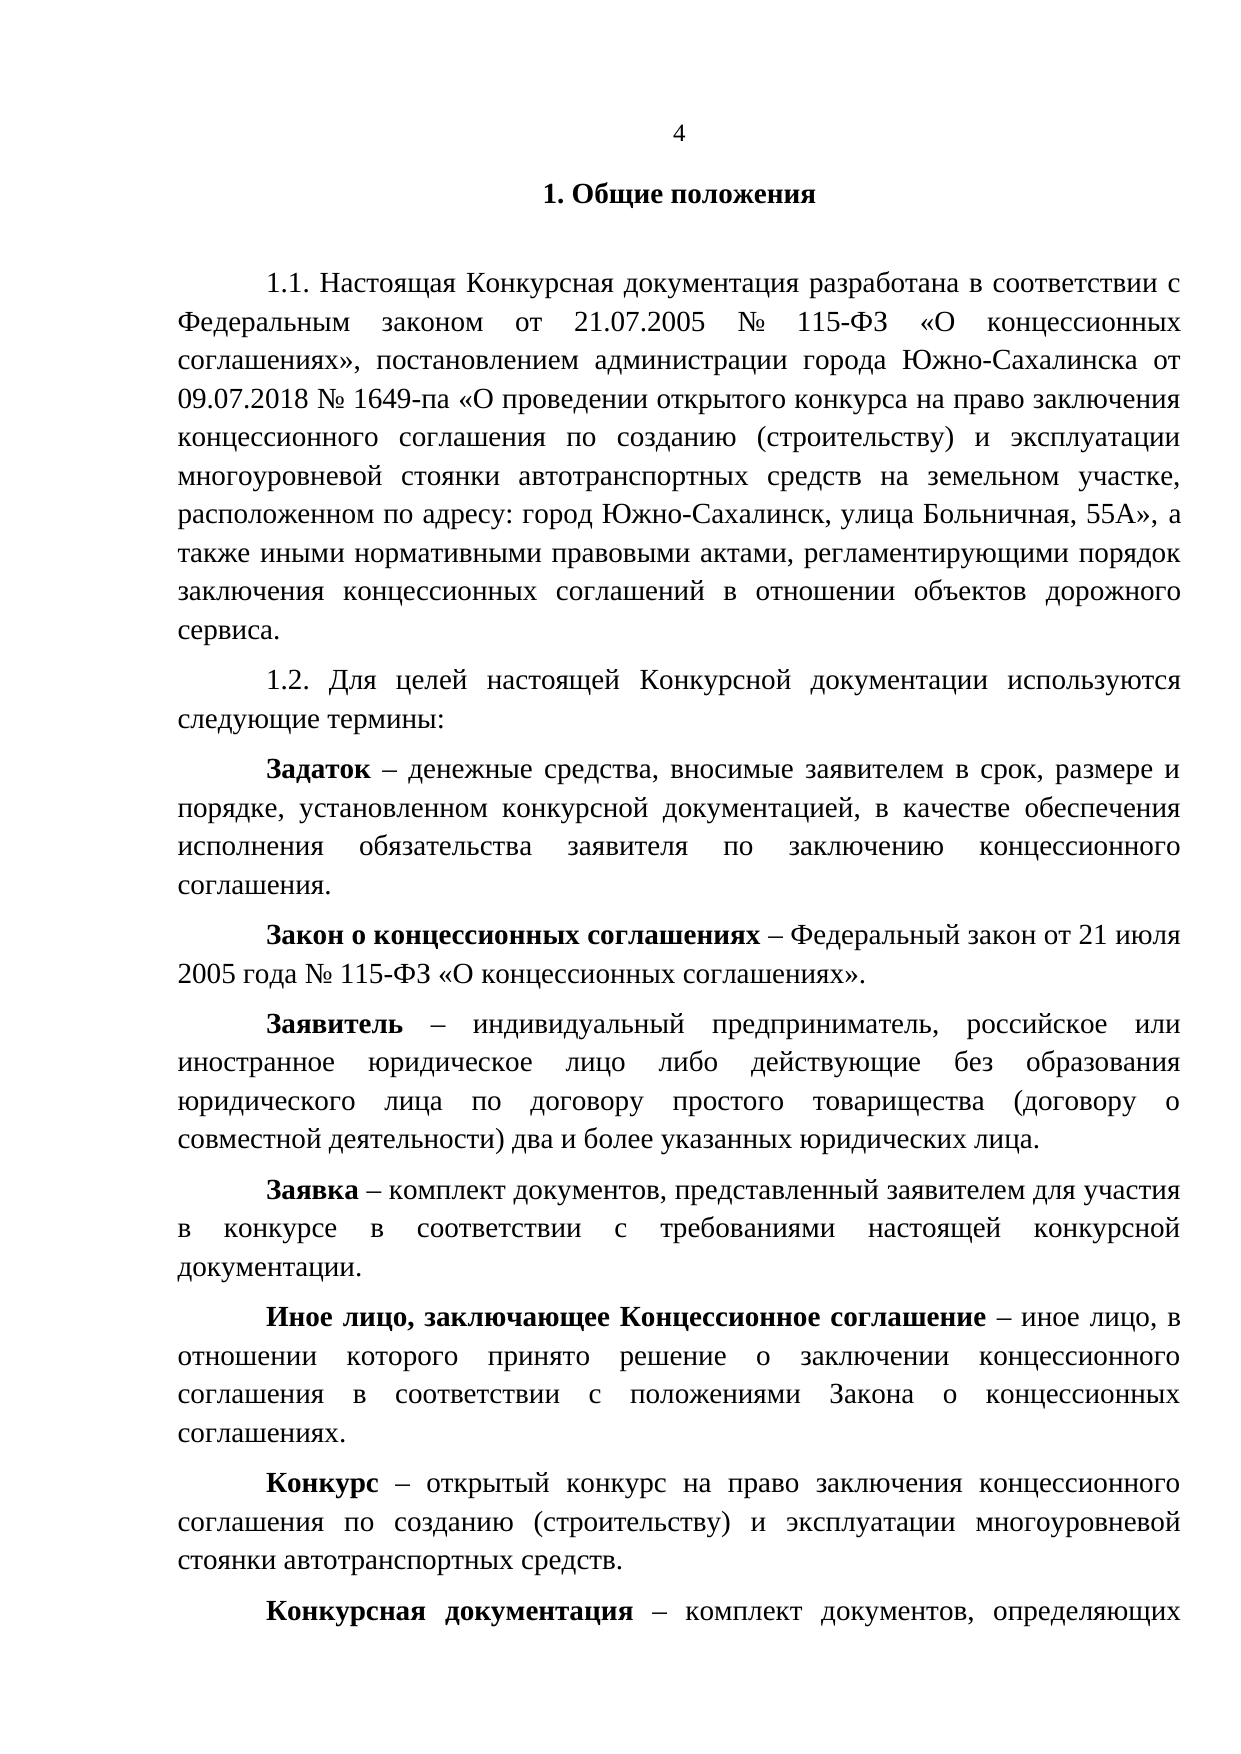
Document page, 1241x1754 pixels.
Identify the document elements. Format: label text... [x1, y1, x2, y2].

text 1.2. Для целей настоящей Конкурсной документации используются следующие термины: [177, 662, 1181, 734]
text Иное лицо, заключающее Концессионное соглашение – иное лицо, в отношении которого принято решение о заключении концессионного соглашения в соответствии с положениями Закона о концессионных соглашениях. [177, 1299, 1181, 1448]
text Задаток – денежные средства, вносимые заявителем в срок, размере и порядке, установленном конкурсной документацией, в качестве обеспечения исполнения обязательства заявителя по заключению концессионного соглашения. [177, 751, 1181, 900]
text Конкурс – открытый конкурс на право заключения концессионного соглашения по созданию (строительству) и эксплуатации многоуровневой стоянки автотранспортных средств. [177, 1465, 1181, 1576]
text Заявитель – индивидуальный предприниматель, российское или иностранное юридическое лицо либо действующие без образования юридического лица по договору простого товарищества (договору о совместной деятельности) два и более указанных юридических лица. [177, 1006, 1181, 1155]
text 1. Общие положения [177, 176, 1181, 210]
text 1.1. Настоящая Конкурсная документация разработана в соответствии с Федеральным законом от 21.07.2005 № 115-ФЗ «О концессионных соглашениях», постановлением администрации города Южно-Сахалинска от 09.07.2018 № 1649-па «О проведении открытого конкурса на право заключения концессионного соглашения по созданию (строительству) и эксплуатации многоуровневой стоянки автотранспортных средств на земельном участке, расположенном по адресу: город Южно-Сахалинск, улица Больничная, 55А», а также иными нормативными правовыми актами, регламентирующими порядок заключения концессионных соглашений в отношении объектов дорожного сервиса. [177, 265, 1181, 646]
text Конкурсная документация – комплект документов, определяющих [177, 1593, 1181, 1626]
text Заявка – комплект документов, представленный заявителем для участия в конкурсе в соответствии с требованиями настоящей конкурсной документации. [177, 1172, 1181, 1283]
text Закон о концессионных соглашениях – Федеральный закон от 21 июля 2005 года № 115-ФЗ «О концессионных соглашениях». [177, 917, 1181, 989]
